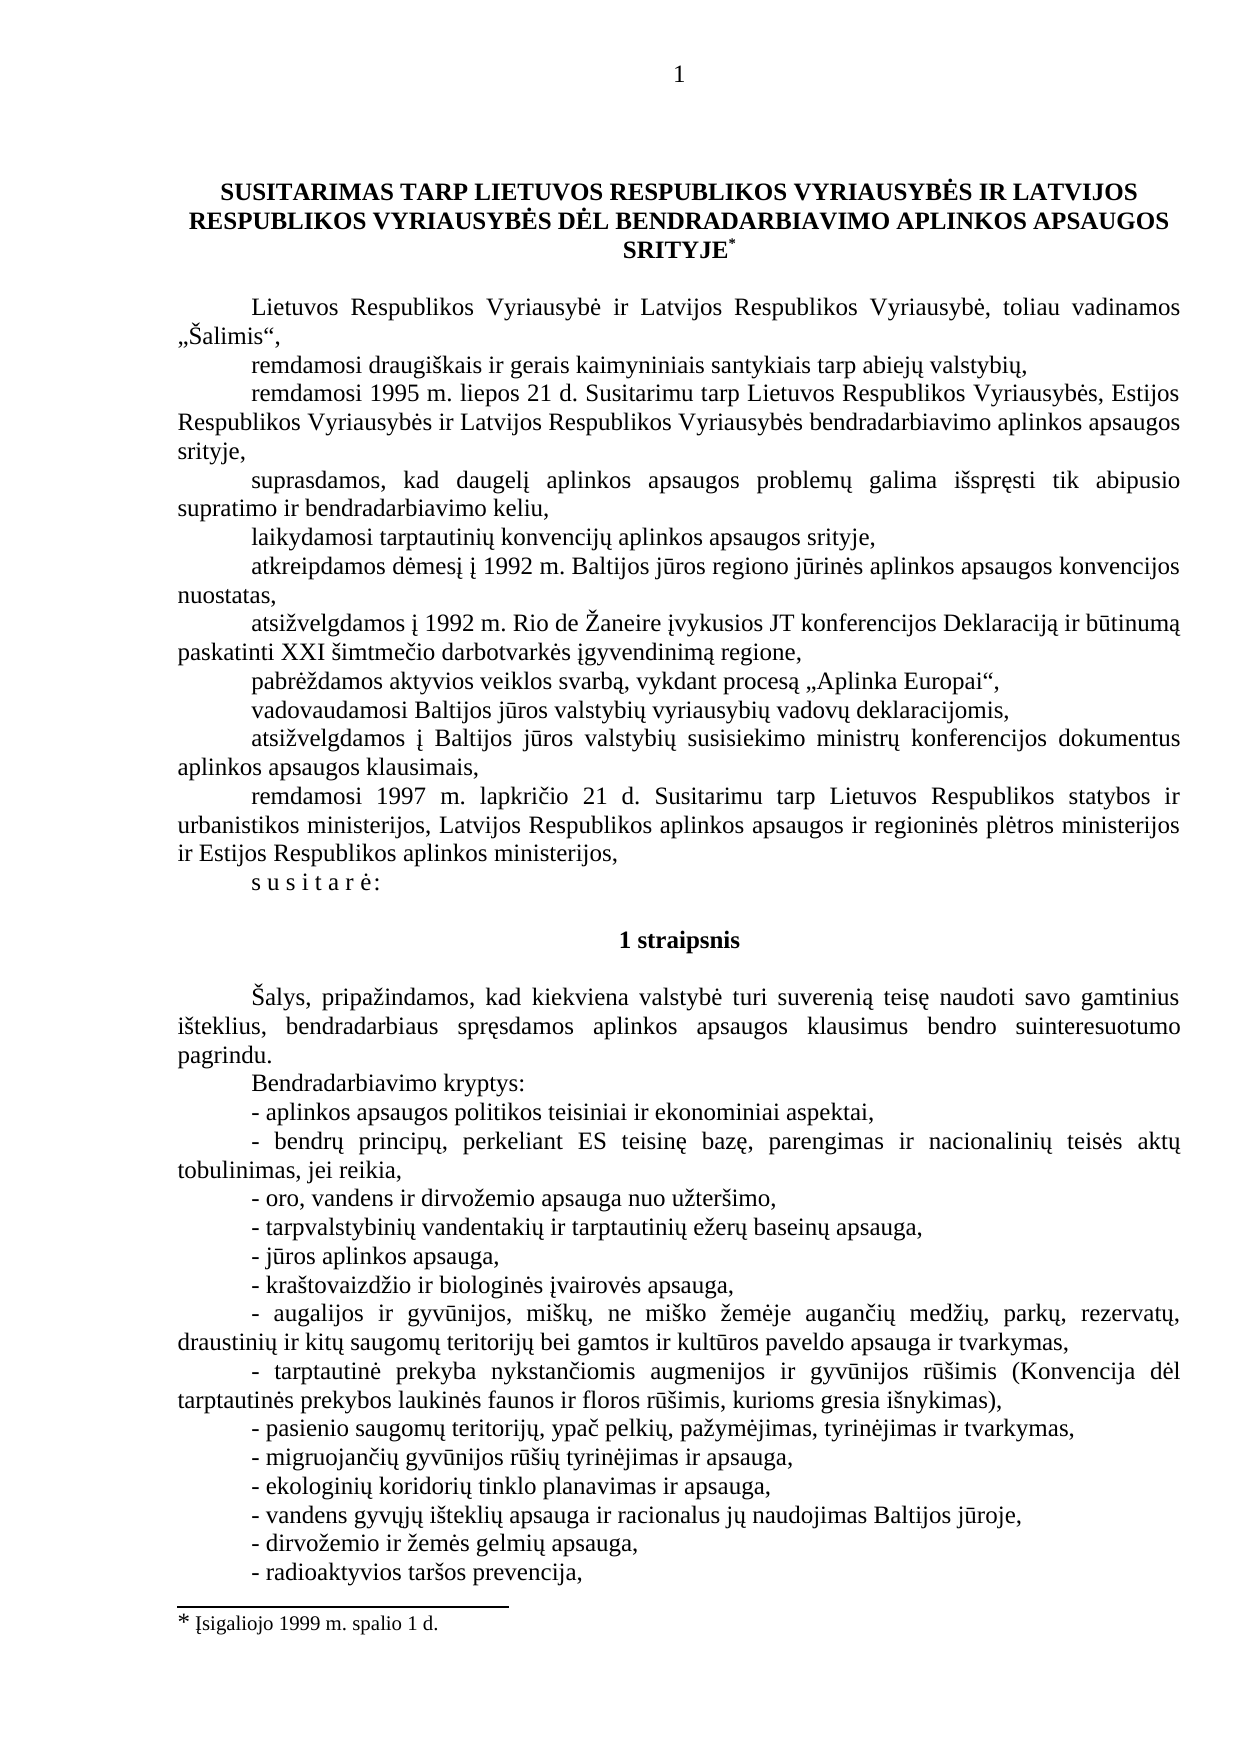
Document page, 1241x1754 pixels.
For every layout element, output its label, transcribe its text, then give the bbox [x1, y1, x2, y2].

text suprasdamos, kad daugelį aplinkos apsaugos problemų galima išspręsti tik abipusio supratimo ir bendradarbiavimo keliu, [177, 465, 1181, 522]
text - bendrų principų, perkeliant ES teisinę bazę, parengimas ir nacionalinių teisės aktų tobulinimas, jei reikia, [177, 1126, 1181, 1183]
text atsižvelgdamos į Baltijos jūros valstybių susisiekimo ministrų konferencijos dokumentus aplinkos apsaugos klausimais, [177, 723, 1181, 781]
text Šalys, pripažindamos, kad kiekviena valstybė turi suverenią teisę naudoti savo gamtinius išteklius, bendradarbiaus spręsdamos aplinkos apsaugos klausimus bendro suinteresuotumo pagrindu. [177, 982, 1181, 1068]
text - tarpvalstybinių vandentakių ir tarptautinių ežerų baseinų apsauga, [177, 1212, 1181, 1241]
text remdamosi draugiškais ir gerais kaimyniniais santykiais tarp abiejų valstybių, [177, 350, 1181, 378]
text - dirvožemio ir žemės gelmių apsauga, [177, 1528, 1181, 1557]
text - migruojančių gyvūnijos rūšių tyrinėjimas ir apsauga, [177, 1442, 1181, 1471]
text atkreipdamos dėmesį į 1992 m. Baltijos jūros regiono jūrinės aplinkos apsaugos konvencijos nuostatas, [177, 551, 1181, 608]
text SUSITARIMAS TARP LIETUVOS RESPUBLIKOS VYRIAUSYBĖS IR LATVIJOS RESPUBLIKOS VYRIAUSYBĖS DĖL BENDRADARBIAVIMO APLINKOS APSAUGOS SRITYJE [177, 177, 1181, 263]
text - jūros aplinkos apsauga, [177, 1241, 1181, 1270]
text pabrėždamos aktyvios veiklos svarbą, vykdant procesą „Aplinka Europai“, [177, 666, 1181, 695]
text - tarptautinė prekyba nykstančiomis augmenijos ir gyvūnijos rūšimis (Konvencija dėl tarptautinės prekybos laukinės faunos ir floros rūšimis, kurioms gresia išnykimas), [177, 1356, 1181, 1413]
text Lietuvos Respublikos Vyriausybė ir Latvijos Respublikos Vyriausybė, toliau vadinamos „Šalimis“, [177, 292, 1181, 350]
text - radioaktyvios taršos prevencija, [177, 1557, 1181, 1586]
text remdamosi 1997 m. lapkričio 21 d. Susitarimu tarp Lietuvos Respublikos statybos ir urbanistikos ministerijos, Latvijos Respublikos aplinkos apsaugos ir regioninės plėtros ministerijos ir Estijos Respublikos aplinkos ministerijos, [177, 781, 1181, 867]
text remdamosi 1995 m. liepos 21 d. Susitarimu tarp Lietuvos Respublikos Vyriausybės, Estijos Respublikos Vyriausybės ir Latvijos Respublikos Vyriausybės bendradarbiavimo aplinkos apsaugos srityje, [177, 378, 1181, 465]
text susitarė: [177, 867, 1181, 896]
text - kraštovaizdžio ir biologinės įvairovės apsauga, [177, 1270, 1181, 1298]
text 1 straipsnis [177, 925, 1181, 953]
text - augalijos ir gyvūnijos, miškų, ne miško žemėje augančių medžių, parkų, rezervatų, draustinių ir kitų saugomų teritorijų bei gamtos ir kultūros paveldo apsauga ir tvarkymas, [177, 1298, 1181, 1356]
text - ekologinių koridorių tinklo planavimas ir apsauga, [177, 1471, 1181, 1500]
text - pasienio saugomų teritorijų, ypač pelkių, pažymėjimas, tyrinėjimas ir tvarkymas, [177, 1413, 1181, 1442]
text atsižvelgdamos į 1992 m. Rio de Žaneire įvykusios JT konferencijos Deklaraciją ir būtinumą paskatinti XXI šimtmečio darbotvarkės įgyvendinimą regione, [177, 608, 1181, 666]
text - vandens gyvųjų išteklių apsauga ir racionalus jų naudojimas Baltijos jūroje, [177, 1500, 1181, 1528]
text vadovaudamosi Baltijos jūros valstybių vyriausybių vadovų deklaracijomis, [177, 695, 1181, 723]
text laikydamosi tarptautinių konvencijų aplinkos apsaugos srityje, [177, 522, 1181, 551]
text - aplinkos apsaugos politikos teisiniai ir ekonominiai aspektai, [177, 1097, 1181, 1126]
text - oro, vandens ir dirvožemio apsauga nuo užteršimo, [177, 1183, 1181, 1212]
text Bendradarbiavimo kryptys: [177, 1068, 1181, 1097]
text Įsigaliojo 1999 m. spalio 1 d. [177, 1607, 1181, 1636]
